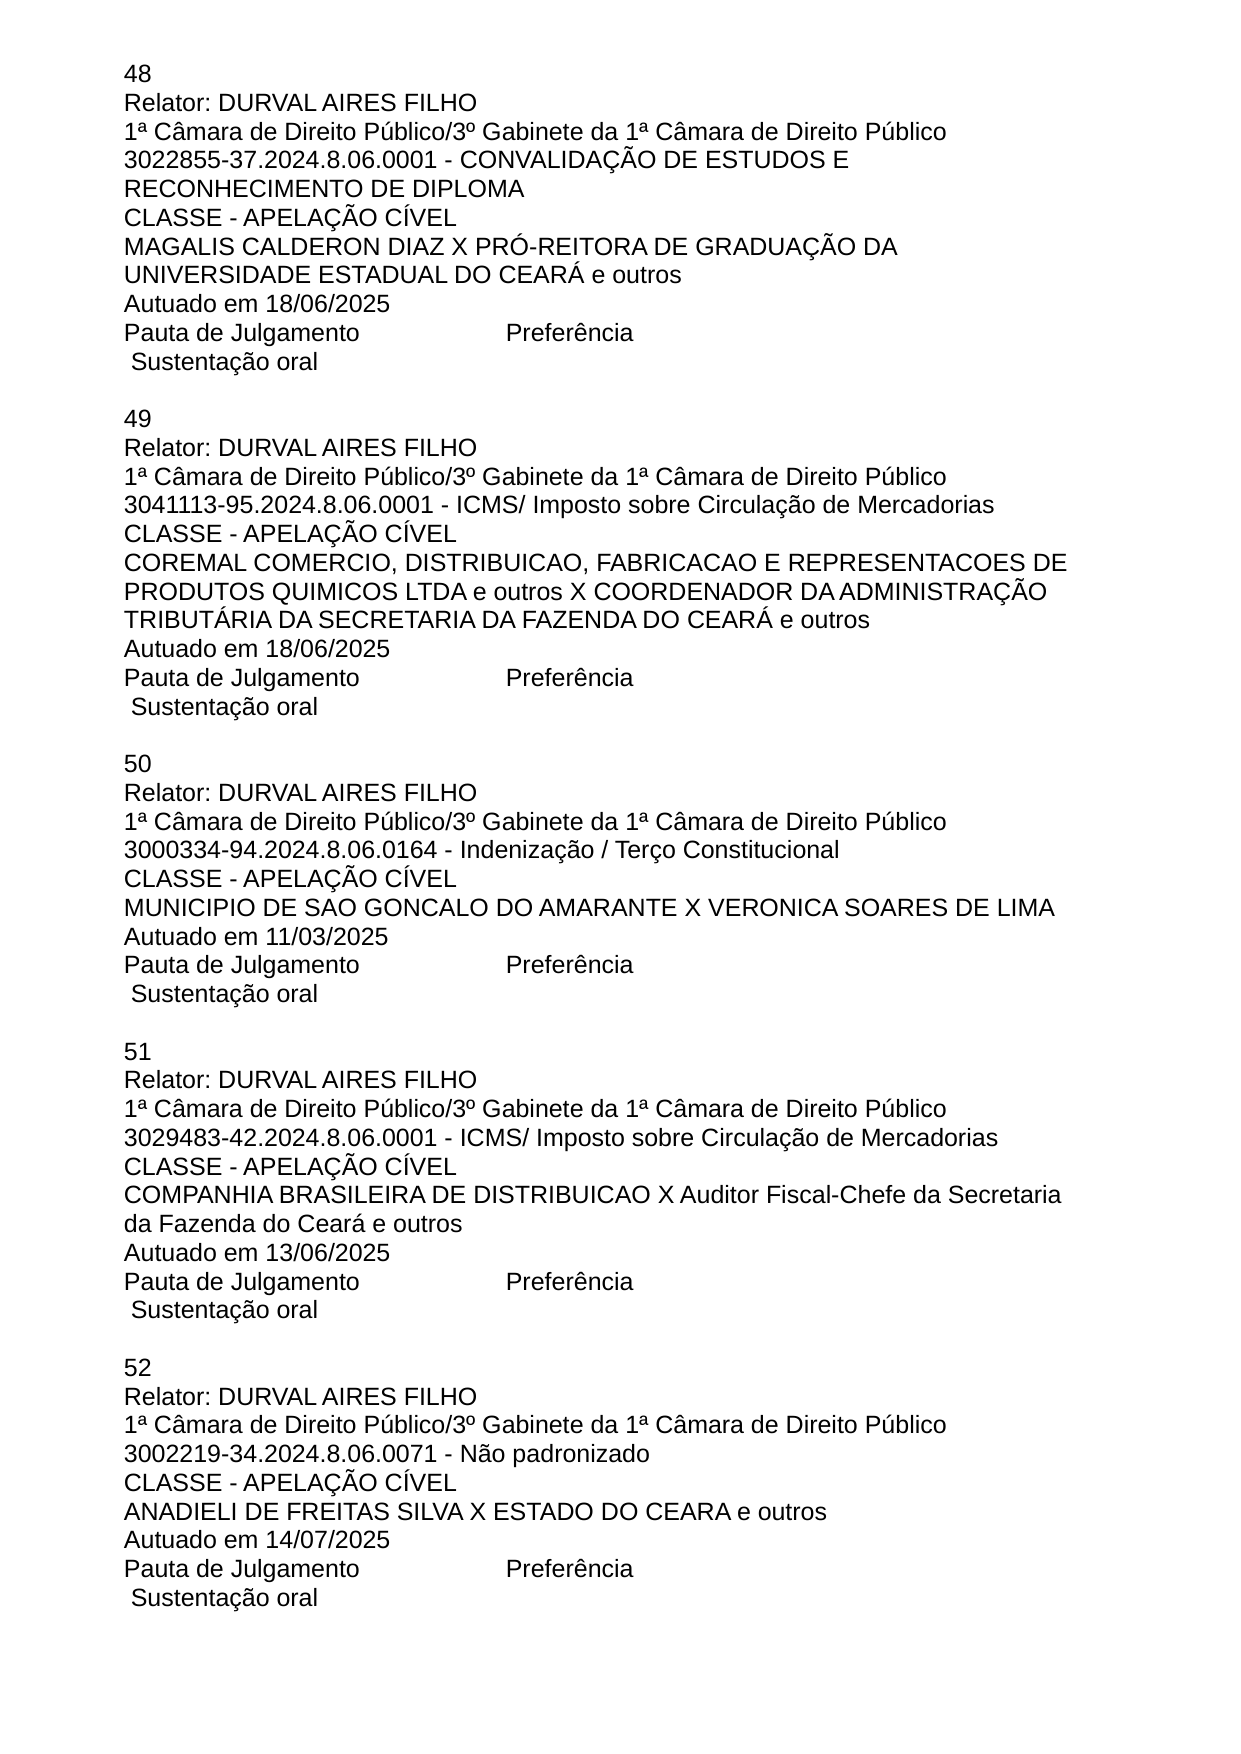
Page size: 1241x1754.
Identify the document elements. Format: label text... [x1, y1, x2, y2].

text 1ª Câmara de Direito Público/3º Gabinete da 1ª Câmara de Direito Público [124, 117, 1069, 145]
text Autuado em 18/06/2025 [124, 289, 1069, 318]
text CLASSE - APELAÇÃO CÍVEL [124, 203, 1069, 232]
text Relator: DURVAL AIRES FILHO [124, 88, 1069, 117]
text CLASSE - APELAÇÃO CÍVEL [124, 864, 1069, 893]
text 52 [124, 1353, 1069, 1382]
text 51 [124, 1037, 1069, 1065]
text Pauta de Julgamento Preferência [124, 663, 1069, 692]
text 50 [124, 749, 1069, 778]
text 48 [124, 59, 1069, 88]
text 1ª Câmara de Direito Público/3º Gabinete da 1ª Câmara de Direito Público [124, 1410, 1069, 1439]
text ANADIELI DE FREITAS SILVA X ESTADO DO CEARA e outros [124, 1497, 1069, 1525]
text 1ª Câmara de Direito Público/3º Gabinete da 1ª Câmara de Direito Público [124, 462, 1069, 490]
text 1ª Câmara de Direito Público/3º Gabinete da 1ª Câmara de Direito Público [124, 1094, 1069, 1123]
text Autuado em 11/03/2025 [124, 922, 1069, 950]
text Pauta de Julgamento Preferência [124, 950, 1069, 979]
text CLASSE - APELAÇÃO CÍVEL [124, 1468, 1069, 1497]
text Relator: DURVAL AIRES FILHO [124, 433, 1069, 462]
text Relator: DURVAL AIRES FILHO [124, 1065, 1069, 1094]
text Pauta de Julgamento Preferência [124, 1267, 1069, 1295]
text 1ª Câmara de Direito Público/3º Gabinete da 1ª Câmara de Direito Público [124, 807, 1069, 835]
text Autuado em 14/07/2025 [124, 1525, 1069, 1554]
text 3002219-34.2024.8.06.0071 - Não padronizado [124, 1439, 1069, 1468]
text Sustentação oral [124, 692, 1069, 720]
text Sustentação oral [124, 979, 1069, 1008]
text CLASSE - APELAÇÃO CÍVEL [124, 519, 1069, 548]
text Relator: DURVAL AIRES FILHO [124, 778, 1069, 807]
text Pauta de Julgamento Preferência [124, 1554, 1069, 1583]
text Relator: DURVAL AIRES FILHO [124, 1382, 1069, 1410]
text 3000334-94.2024.8.06.0164 - Indenização / Terço Constitucional [124, 835, 1069, 864]
text Sustentação oral [124, 1295, 1069, 1324]
text Autuado em 18/06/2025 [124, 634, 1069, 663]
text 3029483-42.2024.8.06.0001 - ICMS/ Imposto sobre Circulação de Mercadorias [124, 1123, 1069, 1152]
text 3022855-37.2024.8.06.0001 - CONVALIDAÇÃO DE ESTUDOS E RECONHECIMENTO DE DIPLOMA [124, 145, 1069, 203]
text MUNICIPIO DE SAO GONCALO DO AMARANTE X VERONICA SOARES DE LIMA [124, 893, 1069, 922]
text Pauta de Julgamento Preferência [124, 318, 1069, 347]
text Autuado em 13/06/2025 [124, 1238, 1069, 1267]
text MAGALIS CALDERON DIAZ X PRÓ-REITORA DE GRADUAÇÃO DA UNIVERSIDADE ESTADUAL DO CEARÁ e outros [124, 232, 1069, 289]
text Sustentação oral [124, 347, 1069, 375]
text COREMAL COMERCIO, DISTRIBUICAO, FABRICACAO E REPRESENTACOES DE PRODUTOS QUIMICOS LTDA e outros X COORDENADOR DA ADMINISTRAÇÃO TRIBUTÁRIA DA SECRETARIA DA FAZENDA DO CEARÁ e outros [124, 548, 1069, 634]
text CLASSE - APELAÇÃO CÍVEL [124, 1152, 1069, 1180]
text 3041113-95.2024.8.06.0001 - ICMS/ Imposto sobre Circulação de Mercadorias [124, 490, 1069, 519]
text Sustentação oral [124, 1583, 1069, 1612]
text 49 [124, 404, 1069, 433]
text COMPANHIA BRASILEIRA DE DISTRIBUICAO X Auditor Fiscal-Chefe da Secretaria da Fazenda do Ceará e outros [124, 1180, 1069, 1238]
